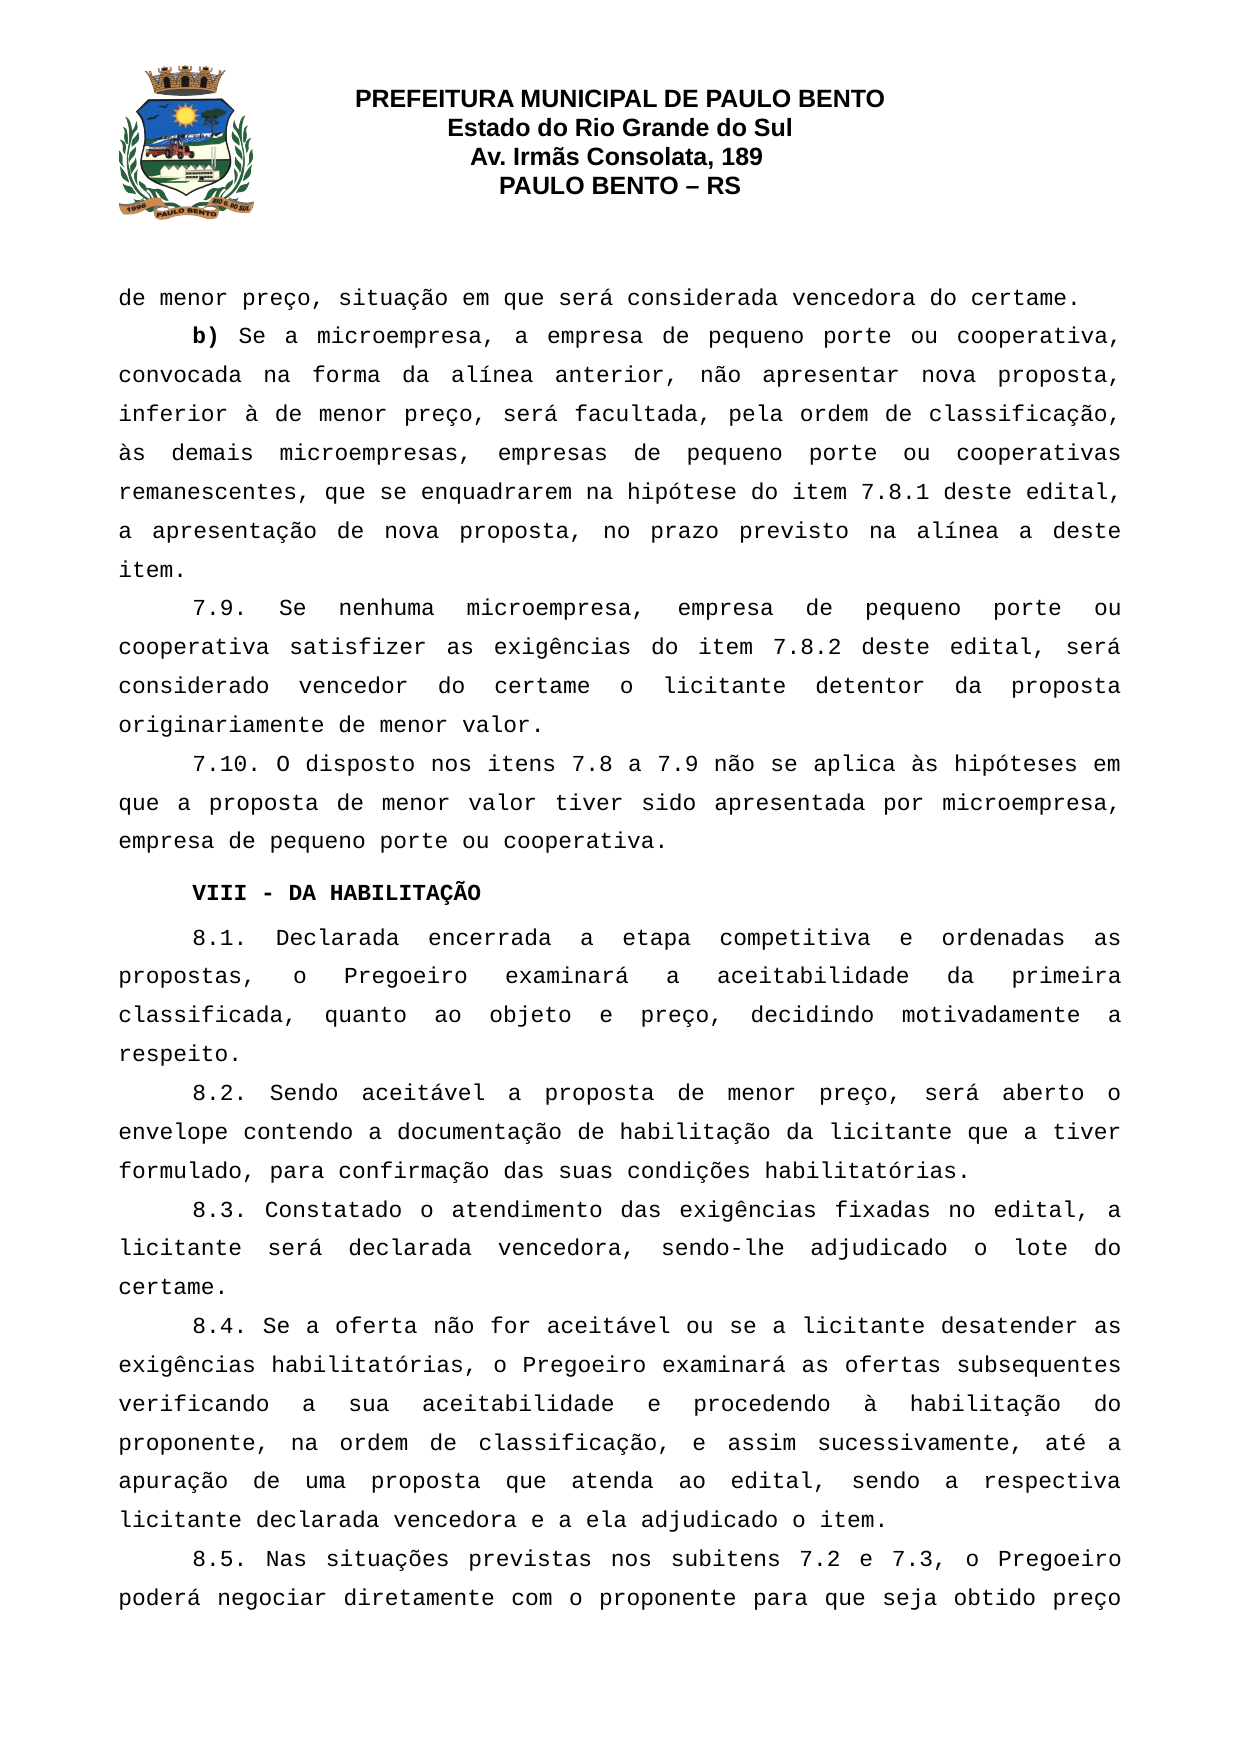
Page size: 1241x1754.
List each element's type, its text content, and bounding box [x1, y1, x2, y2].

text 8.2. Sendo aceitável a proposta de menor preço, será aberto o envelope contendo a documentação de habilitação da licitante que a tiver formulado, para confirmação das suas condições habilitatórias. [118, 1081, 1122, 1185]
text 8.4. Se a oferta não for aceitável ou se a licitante desatender as exigências habilitatórias, o Pregoeiro examinará as ofertas subsequentes verificando a sua aceitabilidade e procedendo à habilitação do proponente, na ordem de classificação, e assim sucessivamente, até a apuração de uma proposta que atenda ao edital, sendo a respectiva licitante declarada vencedora e a ela adjudicado o item. [118, 1314, 1122, 1535]
text 8.1. Declarada encerrada a etapa competitiva e ordenadas as propostas, o Pregoeiro examinará a aceitabilidade da primeira classificada, quanto ao objeto e preço, decidindo motivadamente a respeito. [118, 926, 1122, 1068]
text VIII - DA HABILITAÇÃO [118, 881, 1122, 907]
text b) Se a microempresa, a empresa de pequeno porte ou cooperativa, convocada na forma da alínea anterior, não apresentar nova proposta, inferior à de menor preço, será facultada, pela ordem de classificação, às demais microempresas, empresas de pequeno porte ou cooperativas remanescentes, que se enquadrarem na hipótese do item 7.8.1 deste edital, a apresentação de nova proposta, no prazo previsto na alínea a deste item. [118, 325, 1122, 584]
text 8.3. Constatado o atendimento das exigências fixadas no edital, a licitante será declarada vencedora, sendo-lhe adjudicado o lote do certame. [118, 1198, 1122, 1302]
text de menor preço, situação em que será considerada vencedora do certame. [118, 286, 1122, 312]
text 7.10. O disposto nos itens 7.8 a 7.9 não se aplica às hipóteses em que a proposta de menor valor tiver sido apresentada por microempresa, empresa de pequeno porte ou cooperativa. [118, 752, 1122, 856]
picture [118, 65, 254, 220]
text 7.9. Se nenhuma microempresa, empresa de pequeno porte ou cooperativa satisfizer as exigências do item 7.8.2 deste edital, será considerado vencedor do certame o licitante detentor da proposta originariamente de menor valor. [118, 597, 1122, 739]
text 8.5. Nas situações previstas nos subitens 7.2 e 7.3, o Pregoeiro poderá negociar diretamente com o proponente para que seja obtido preço [118, 1548, 1122, 1612]
